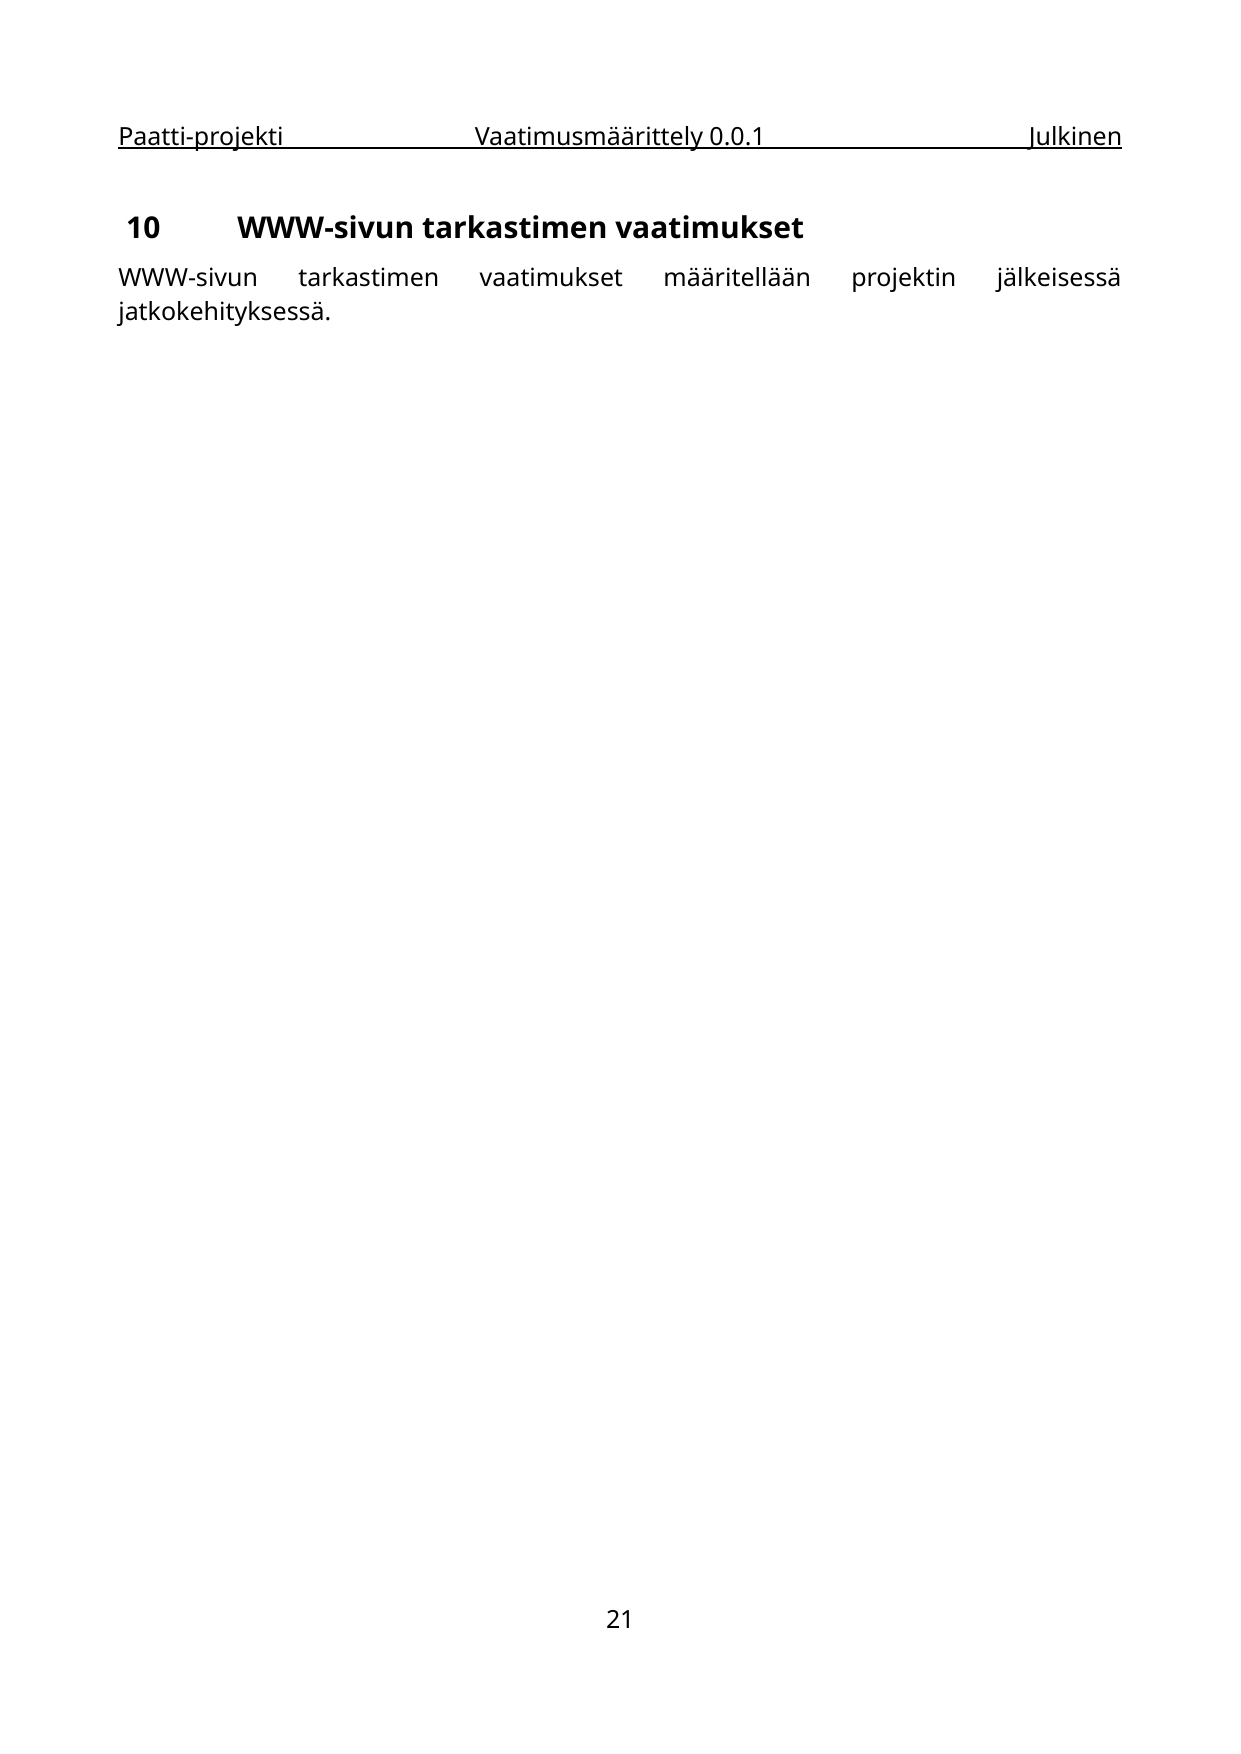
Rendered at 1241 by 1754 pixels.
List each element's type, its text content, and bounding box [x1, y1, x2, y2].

text WWW-sivun tarkastimen vaatimukset määritellään projektin jälkeisessä jatkokehityksessä. [118, 260, 1122, 328]
subtitle WWW-sivun tarkastimen vaatimukset [118, 207, 1122, 247]
